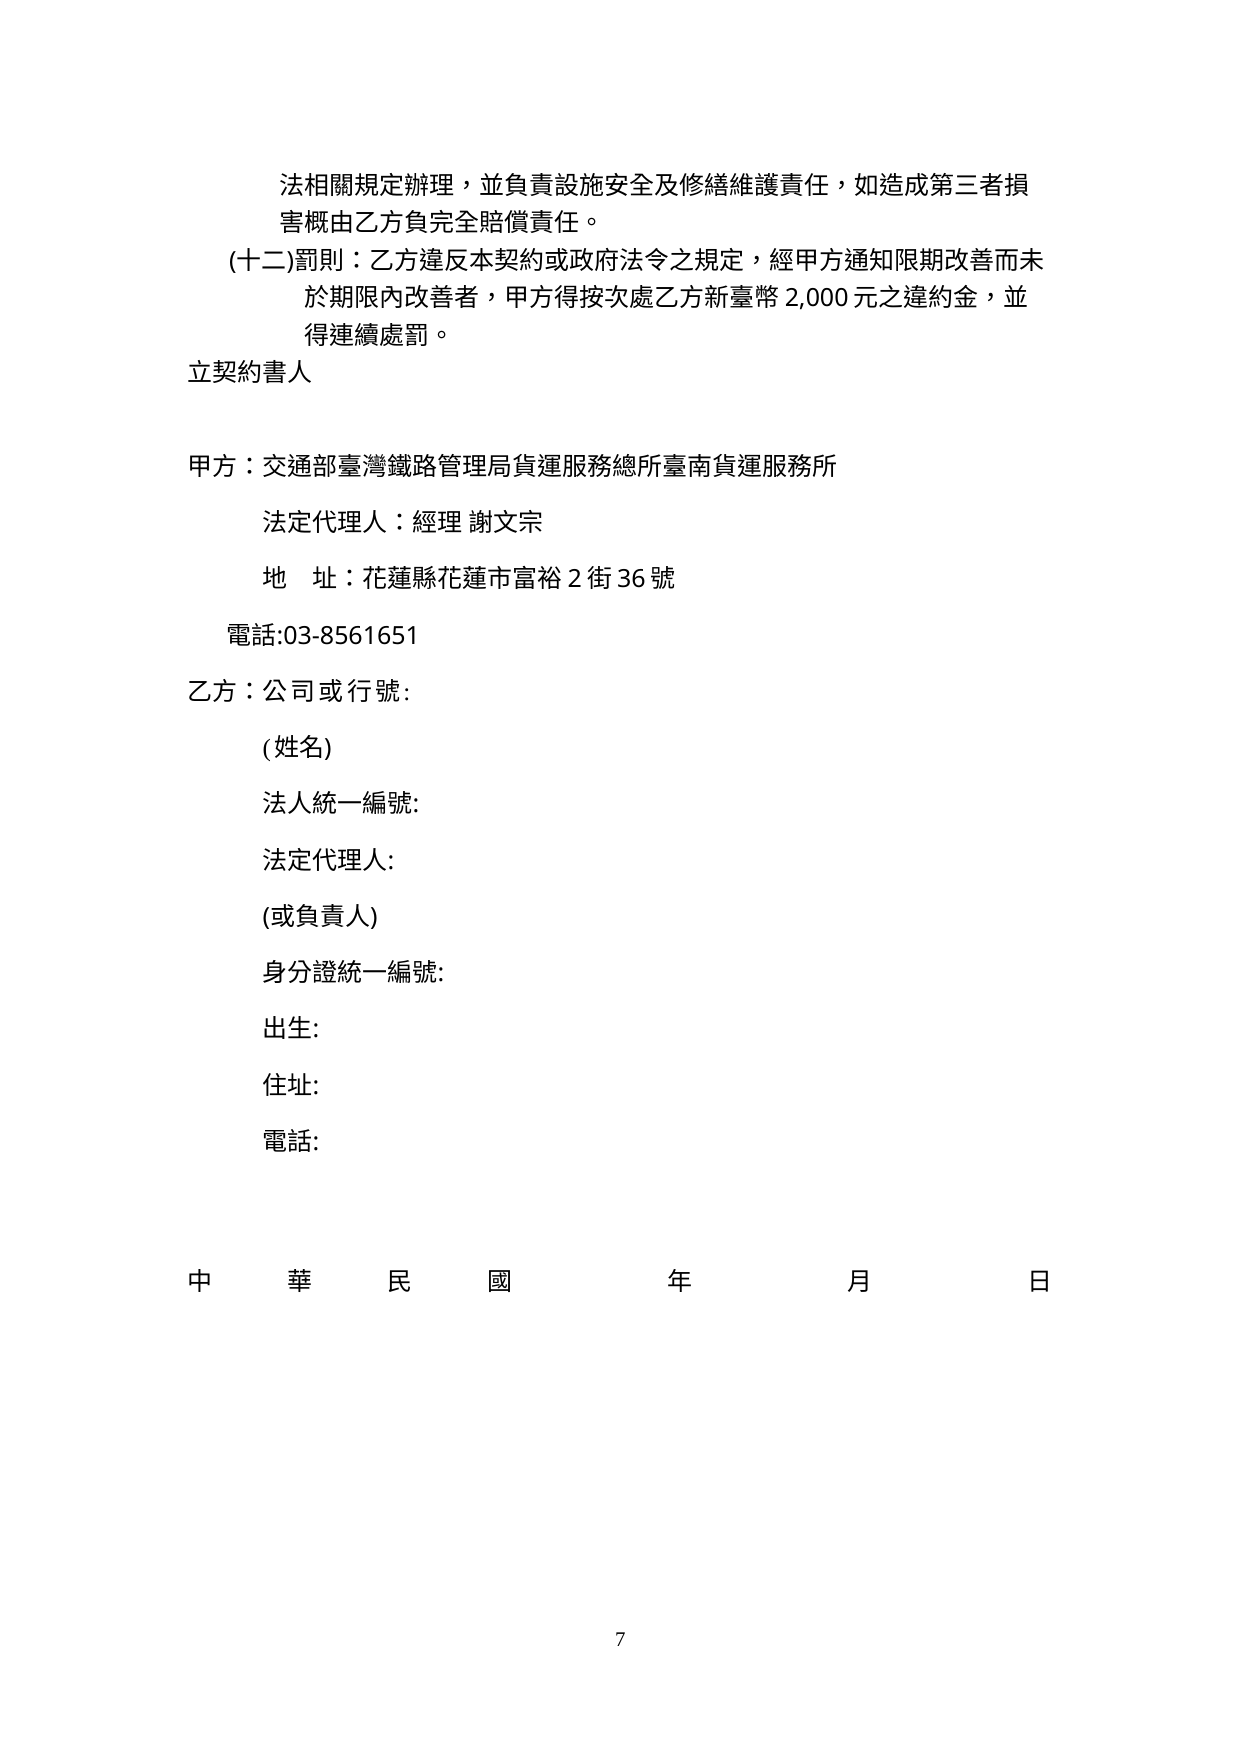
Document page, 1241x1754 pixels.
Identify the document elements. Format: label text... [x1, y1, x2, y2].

list 罰則：乙方違反本契約或政府法令之規定，經甲方通知限期改善而未於期限內改善者，甲方得按次處乙方新臺幣2,000元之違約金，並得連續處罰。 [229, 239, 1053, 352]
text 法人統一編號: [262, 783, 1053, 821]
text 身分證統一編號: [262, 952, 1053, 989]
text (或負責人) [262, 896, 1053, 933]
text 立契約書人 [187, 352, 1053, 389]
text 電話: [262, 1121, 1053, 1158]
text 出生: [262, 1008, 1053, 1046]
text 住址: [262, 1064, 1053, 1102]
text 電話:03-8561651 [187, 614, 1053, 652]
text 地 址：花蓮縣花蓮市富裕2街36號 [262, 558, 1053, 596]
text 中華民國 年 月 日 [187, 1260, 1053, 1298]
list 法相關規定辦理，並負責設施安全及修繕維護責任，如造成第三者損害概由乙方負完全賠償責任。 [229, 164, 1053, 239]
text 法定代理人：經理 謝文宗 [262, 502, 1053, 539]
text 乙方：公司或行號: [187, 671, 1053, 708]
text (姓名) [262, 727, 1053, 764]
text 甲方：交通部臺灣鐵路管理局貨運服務總所臺南貨運服務所 [187, 446, 1053, 483]
text 法定代理人: [262, 839, 1053, 877]
